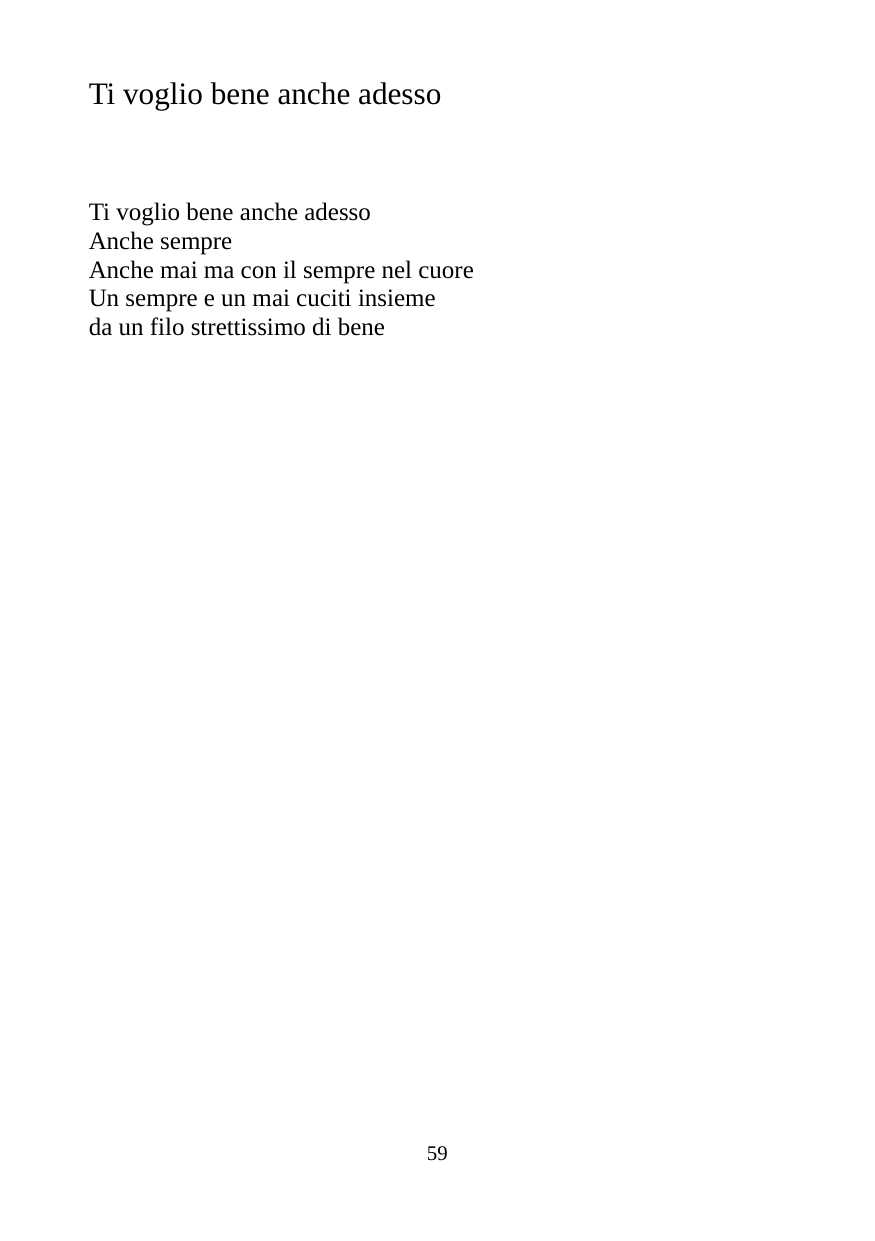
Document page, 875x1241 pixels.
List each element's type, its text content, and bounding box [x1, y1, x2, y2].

text Ti voglio bene anche adesso Anche sempre Anche mai ma con il sempre nel cuore Un sempre e un mai cuciti insieme da un filo strettissimo di bene [88, 111, 786, 370]
text Ti voglio bene anche adesso [88, 75, 786, 111]
